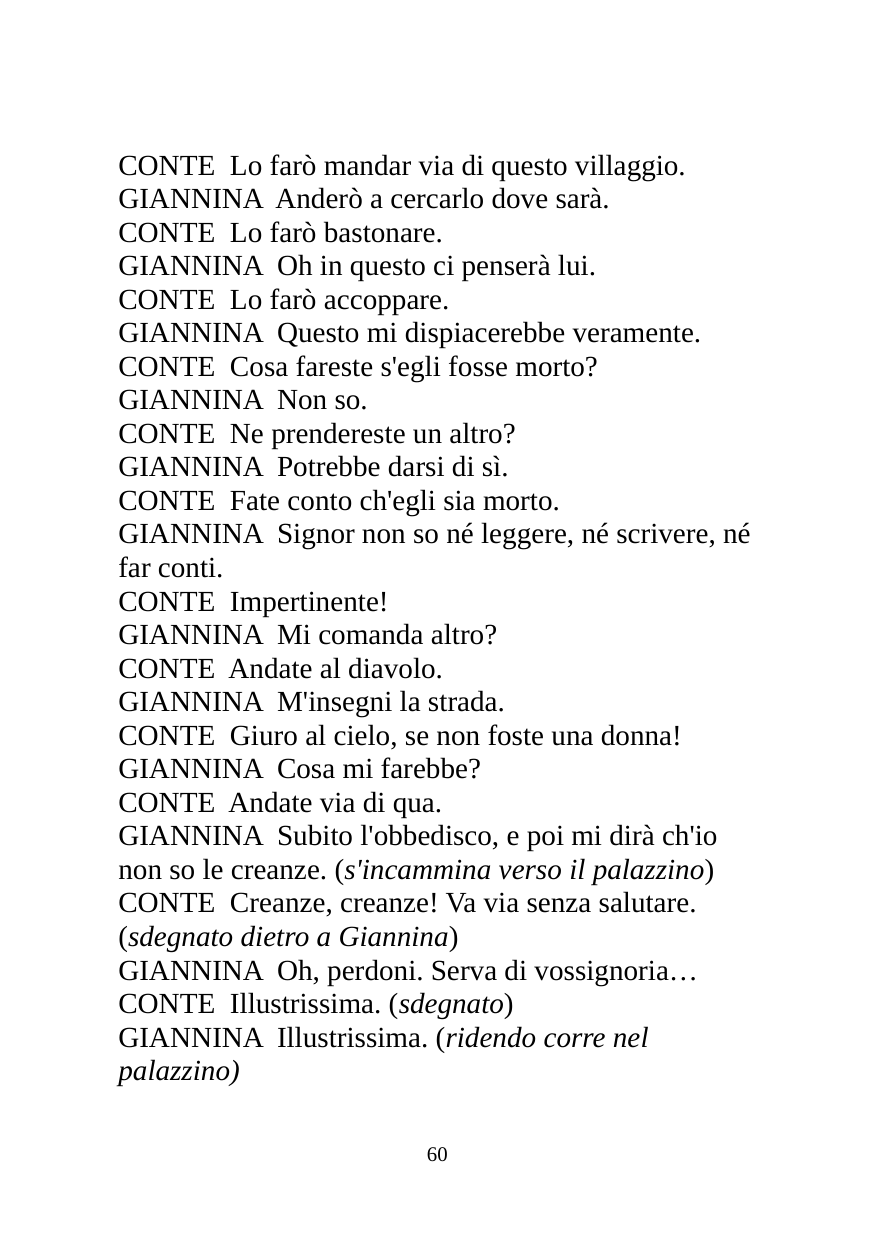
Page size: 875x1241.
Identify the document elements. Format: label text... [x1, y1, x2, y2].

text GIANNINA Potrebbe darsi di sì. [118, 449, 756, 483]
text GIANNINA Cosa mi farebbe? [118, 751, 756, 785]
text CONTE Andate al diavolo. [118, 651, 756, 684]
text GIANNINA Questo mi dispiacerebbe veramente. [118, 315, 756, 349]
text GIANNINA Anderò a cercarlo dove sarà. [118, 181, 756, 215]
text CONTE Fate conto ch'egli sia morto. [118, 483, 756, 517]
text CONTE Ne prendereste un altro? [118, 416, 756, 449]
text GIANNINA M'insegni la strada. [118, 684, 756, 718]
text CONTE Creanze, creanze! Va via senza salutare. (sdegnato dietro a Giannina) [118, 886, 756, 953]
text CONTE Illustrissima. (sdegnato) [118, 986, 756, 1020]
text CONTE Lo farò bastonare. [118, 215, 756, 248]
text GIANNINA Signor non so né leggere, né scrivere, né far conti. [118, 517, 756, 584]
text CONTE Giuro al cielo, se non foste una donna! [118, 718, 756, 751]
text GIANNINA Illustrissima. (ridendo corre nel palazzino) [118, 1020, 756, 1087]
text GIANNINA Mi comanda altro? [118, 617, 756, 651]
text GIANNINA Oh, perdoni. Serva di vossignoria… [118, 953, 756, 986]
text GIANNINA Oh in questo ci penserà lui. [118, 248, 756, 282]
text GIANNINA Non so. [118, 382, 756, 416]
text GIANNINA Subito l'obbedisco, e poi mi dirà ch'io non so le creanze. (s'incammina verso il palazzino) [118, 818, 756, 886]
text CONTE Lo farò accoppare. [118, 282, 756, 315]
text CONTE Cosa fareste s'egli fosse morto? [118, 349, 756, 382]
text CONTE Lo farò mandar via di questo villaggio. [118, 148, 756, 181]
text CONTE Andate via di qua. [118, 785, 756, 818]
text CONTE Impertinente! [118, 584, 756, 617]
